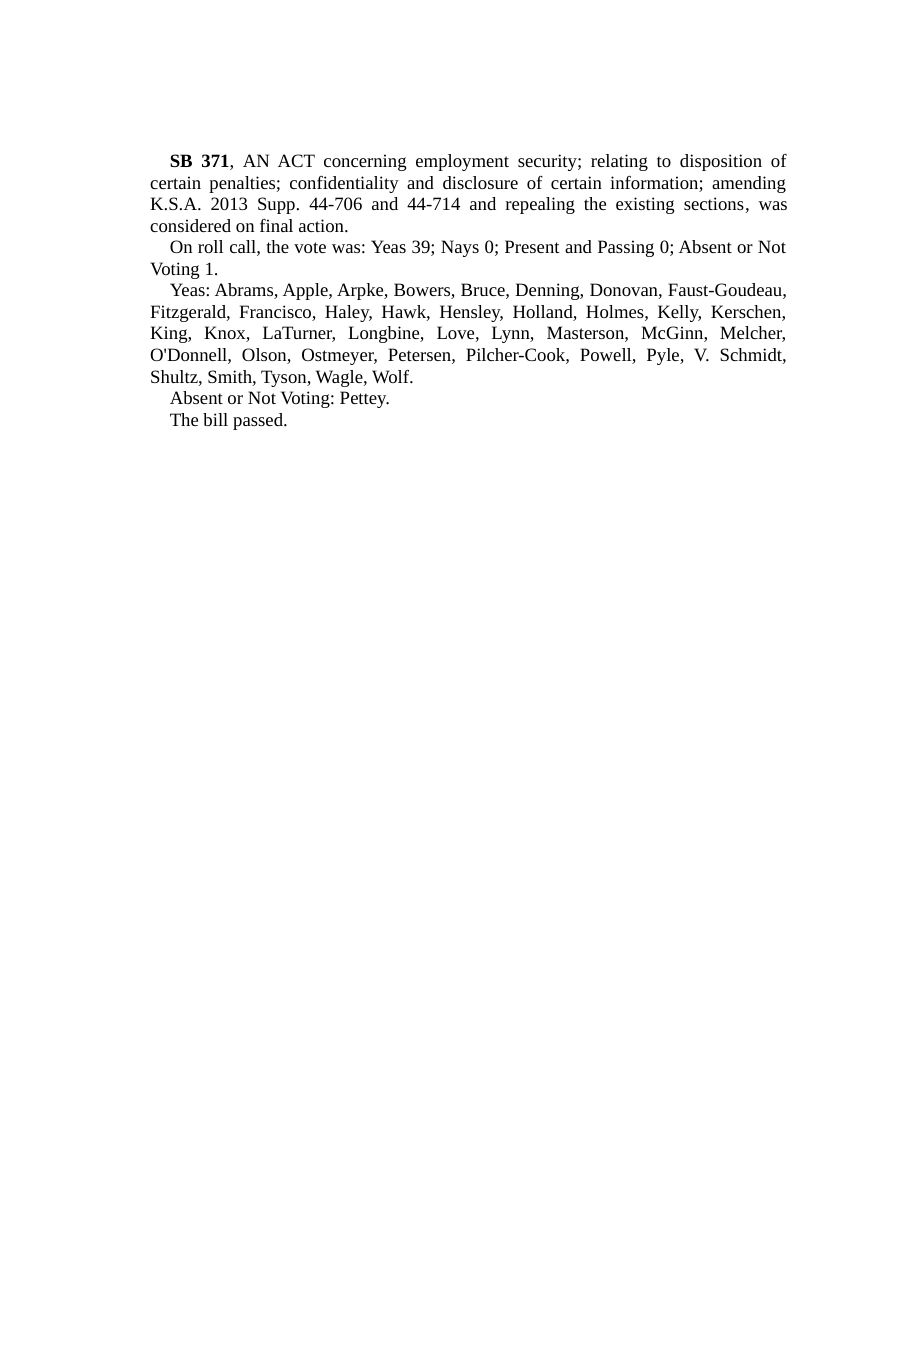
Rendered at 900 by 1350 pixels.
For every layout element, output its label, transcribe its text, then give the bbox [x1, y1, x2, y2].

text Absent or Not Voting: Pettey. [150, 387, 787, 409]
text Yeas: Abrams, Apple, Arpke, Bowers, Bruce, Denning, Donovan, Faust-Goudeau, Fitzgerald, Francisco, Haley, Hawk, Hensley, Holland, Holmes, Kelly, Kerschen, King, Knox, LaTurner, Longbine, Love, Lynn, Masterson, McGinn, Melcher, O'Donnell, Olson, Ostmeyer, Petersen, Pilcher-Cook, Powell, Pyle, V. Schmidt, Shultz, Smith, Tyson, Wagle, Wolf. [150, 279, 787, 387]
text SB 371, AN ACT concerning employment security; relating to disposition of certain penalties; confidentiality and disclosure of certain information; amending K.S.A. 2013 Supp. 44-706 and 44-714 and repealing the existing sections, was considered on final action. [150, 150, 787, 236]
text The bill passed. [150, 409, 787, 430]
text On roll call, the vote was: Yeas 39; Nays 0; Present and Passing 0; Absent or Not Voting 1. [150, 236, 787, 279]
